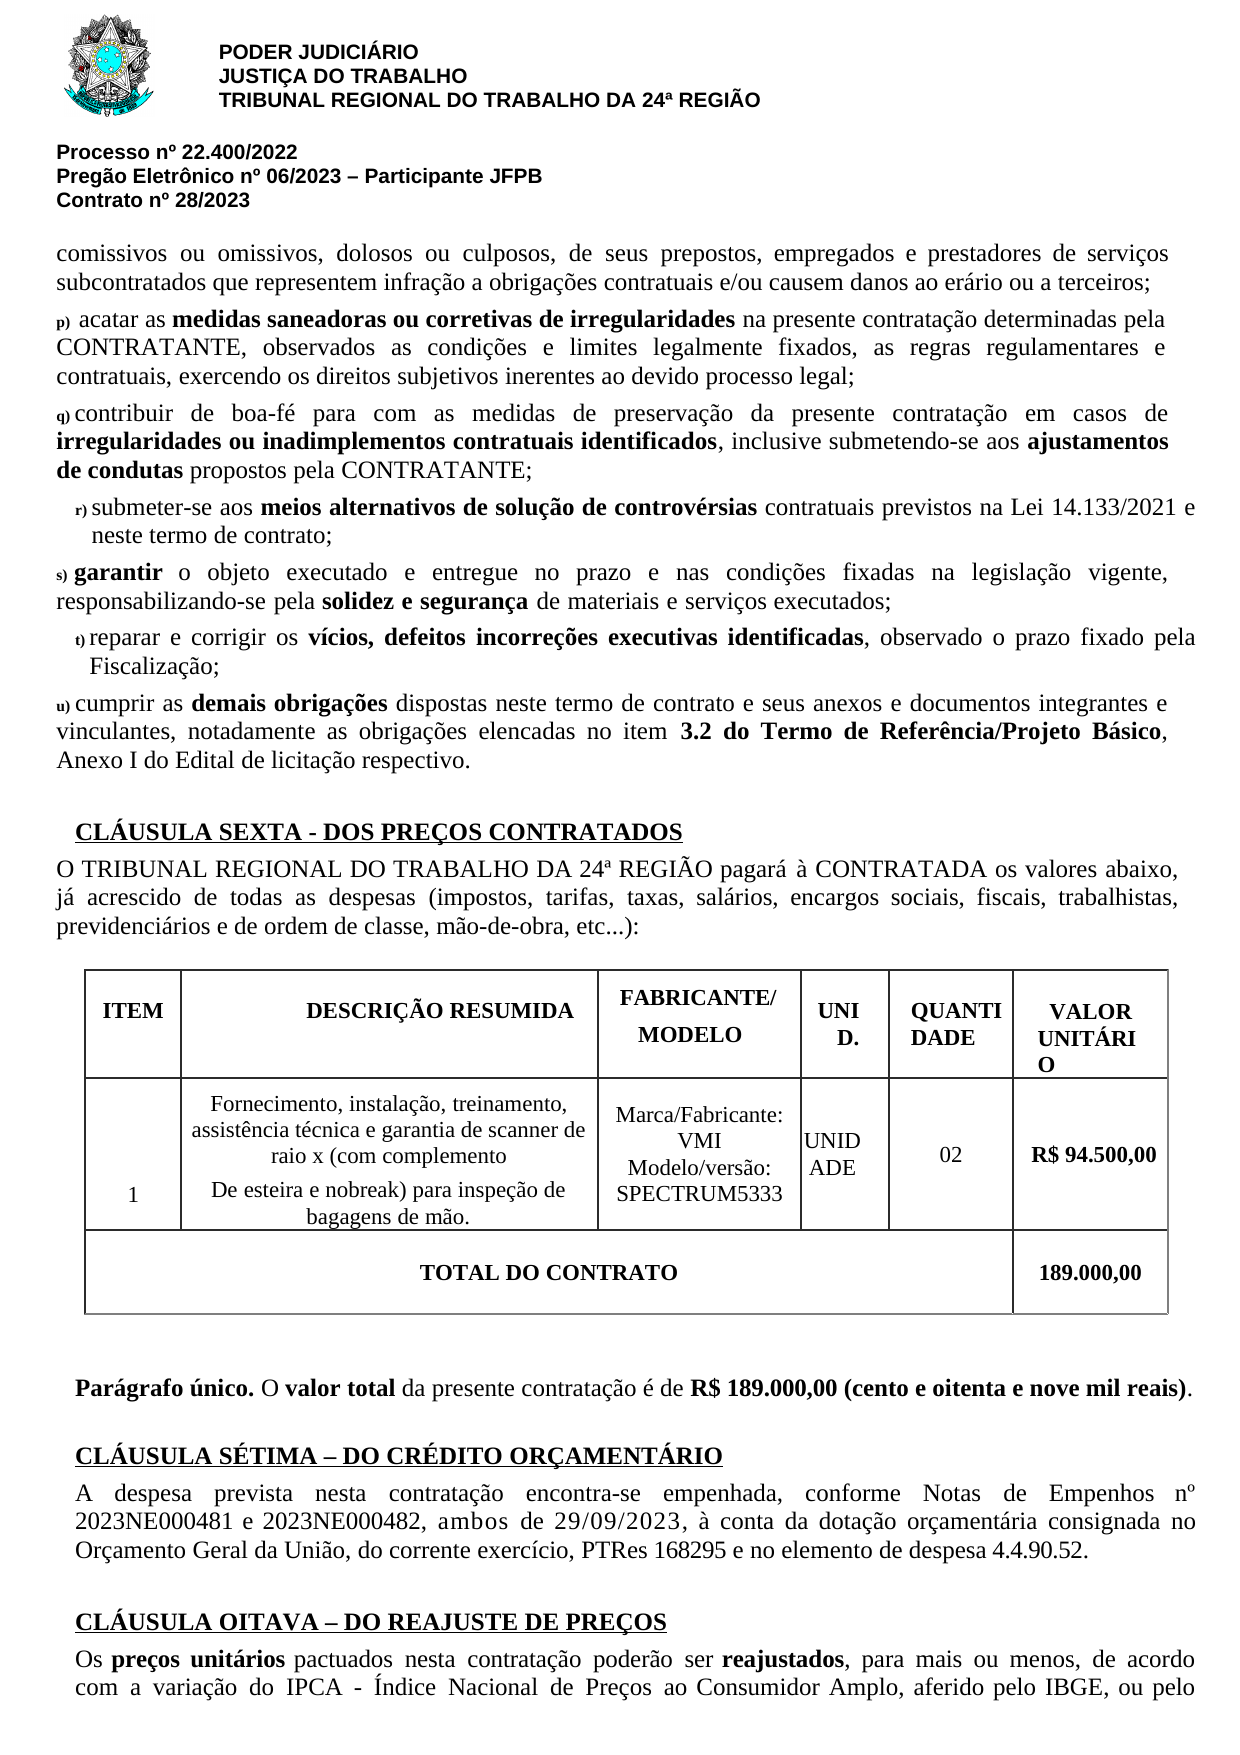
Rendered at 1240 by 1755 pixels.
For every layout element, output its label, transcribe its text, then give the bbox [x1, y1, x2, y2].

table_cell TOTAL DO CONTRATO [86, 1231, 1012, 1313]
table_header QUANTIDADE [890, 971, 1012, 1077]
table_cell Fornecimento, instalação, treinamento, assistência técnica e garantia de scanner de raio x (com complemento De esteira e nobreak) para inspeção de bagagens de mão. [182, 1079, 597, 1229]
list contribuir de boa-fé para com as medidas de preservação da presente contratação em casos de irregularidades ou inadimplementos contratuais identificados, inclusive submetendo-se aos ajustamentos de condutas propostos pela CONTRATANTE; [56, 398, 1169, 484]
table_cell R$ 94.500,00 [1014, 1079, 1167, 1229]
list garantir o objeto executado e entregue no prazo e nas condições fixadas na legislação vigente, responsabilizando-se pela solidez e segurança de materiais e serviços executados; [56, 557, 1168, 614]
subtitle CLÁUSULA SÉTIMA – DO CRÉDITO ORÇAMENTÁRIO [75, 1441, 1196, 1470]
subtitle CLÁUSULA SEXTA - DOS PREÇOS CONTRATADOS [75, 817, 1196, 846]
table_cell Marca/Fabricante: VMI Modelo/versão: SPECTRUM5333 [599, 1079, 800, 1229]
table_header DESCRIÇÃO RESUMIDA [182, 971, 597, 1077]
list reparar e corrigir os vícios, defeitos incorreções executivas identificadas, observado o prazo fixado pela Fiscalização; [75, 622, 1196, 680]
subtitle CLÁUSULA OITAVA – DO REAJUSTE DE PREÇOS [75, 1607, 1196, 1636]
list acatar as medidas saneadoras ou corretivas de irregularidades na presente contratação determinadas pela CONTRATANTE, observados as condições e limites legalmente fixados, as regras regulamentares e contratuais, exercendo os direitos subjetivos inerentes ao devido processo legal; [56, 304, 1166, 390]
table_cell 02 [890, 1079, 1012, 1229]
list comissivos ou omissivos, dolosos ou culposos, de seus prepostos, empregados e prestadores de serviços subcontratados que representem infração a obrigações contratuais e/ou causem danos ao erário ou a terceiros; [56, 238, 1169, 296]
text Os preços unitários pactuados nesta contratação poderão ser reajustados, para mais ou menos, de acordo com a variação do IPCA - Índice Nacional de Preços ao Consumidor Amplo, aferido pelo IBGE, ou pelo [75, 1644, 1196, 1701]
table_header VALOR UNITÁRIO [1014, 971, 1167, 1077]
table_cell UNIDADE [802, 1079, 888, 1229]
table_header UNID. [802, 971, 888, 1077]
table_cell 1 [86, 1079, 180, 1229]
table_cell 189.000,00 [1014, 1231, 1167, 1313]
text O TRIBUNAL REGIONAL DO TRABALHO DA 24ª REGIÃO pagará à CONTRATADA os valores abaixo, já acrescido de todas as despesas (impostos, tarifas, taxas, salários, encargos sociais, fiscais, trabalhistas, previdenciários e de ordem de classe, mão-de-obra, etc...): [56, 854, 1178, 940]
list cumprir as demais obrigações dispostas neste termo de contrato e seus anexos e documentos integrantes e vinculantes, notadamente as obrigações elencadas no item 3.2 do Termo de Referência/Projeto Básico, Anexo I do Edital de licitação respectivo. [56, 688, 1168, 774]
text A despesa prevista nesta contratação encontra-se empenhada, conforme Notas de Empenhos nº 2023NE000481 e 2023NE000482, ambos de 29/09/2023, à conta da dotação orçamentária consignada no Orçamento Geral da União, do corrente exercício, PTRes 168295 e no elemento de despesa 4.4.90.52. [75, 1478, 1196, 1564]
table_header FABRICANTE/ MODELO [599, 971, 800, 1077]
table_header ITEM [86, 971, 180, 1077]
list submeter-se aos meios alternativos de solução de controvérsias contratuais previstos na Lei 14.133/2021 e neste termo de contrato; [75, 492, 1196, 549]
text Parágrafo único. O valor total da presente contratação é de R$ 189.000,00 (cento e oitenta e nove mil reais). [75, 1373, 1196, 1401]
